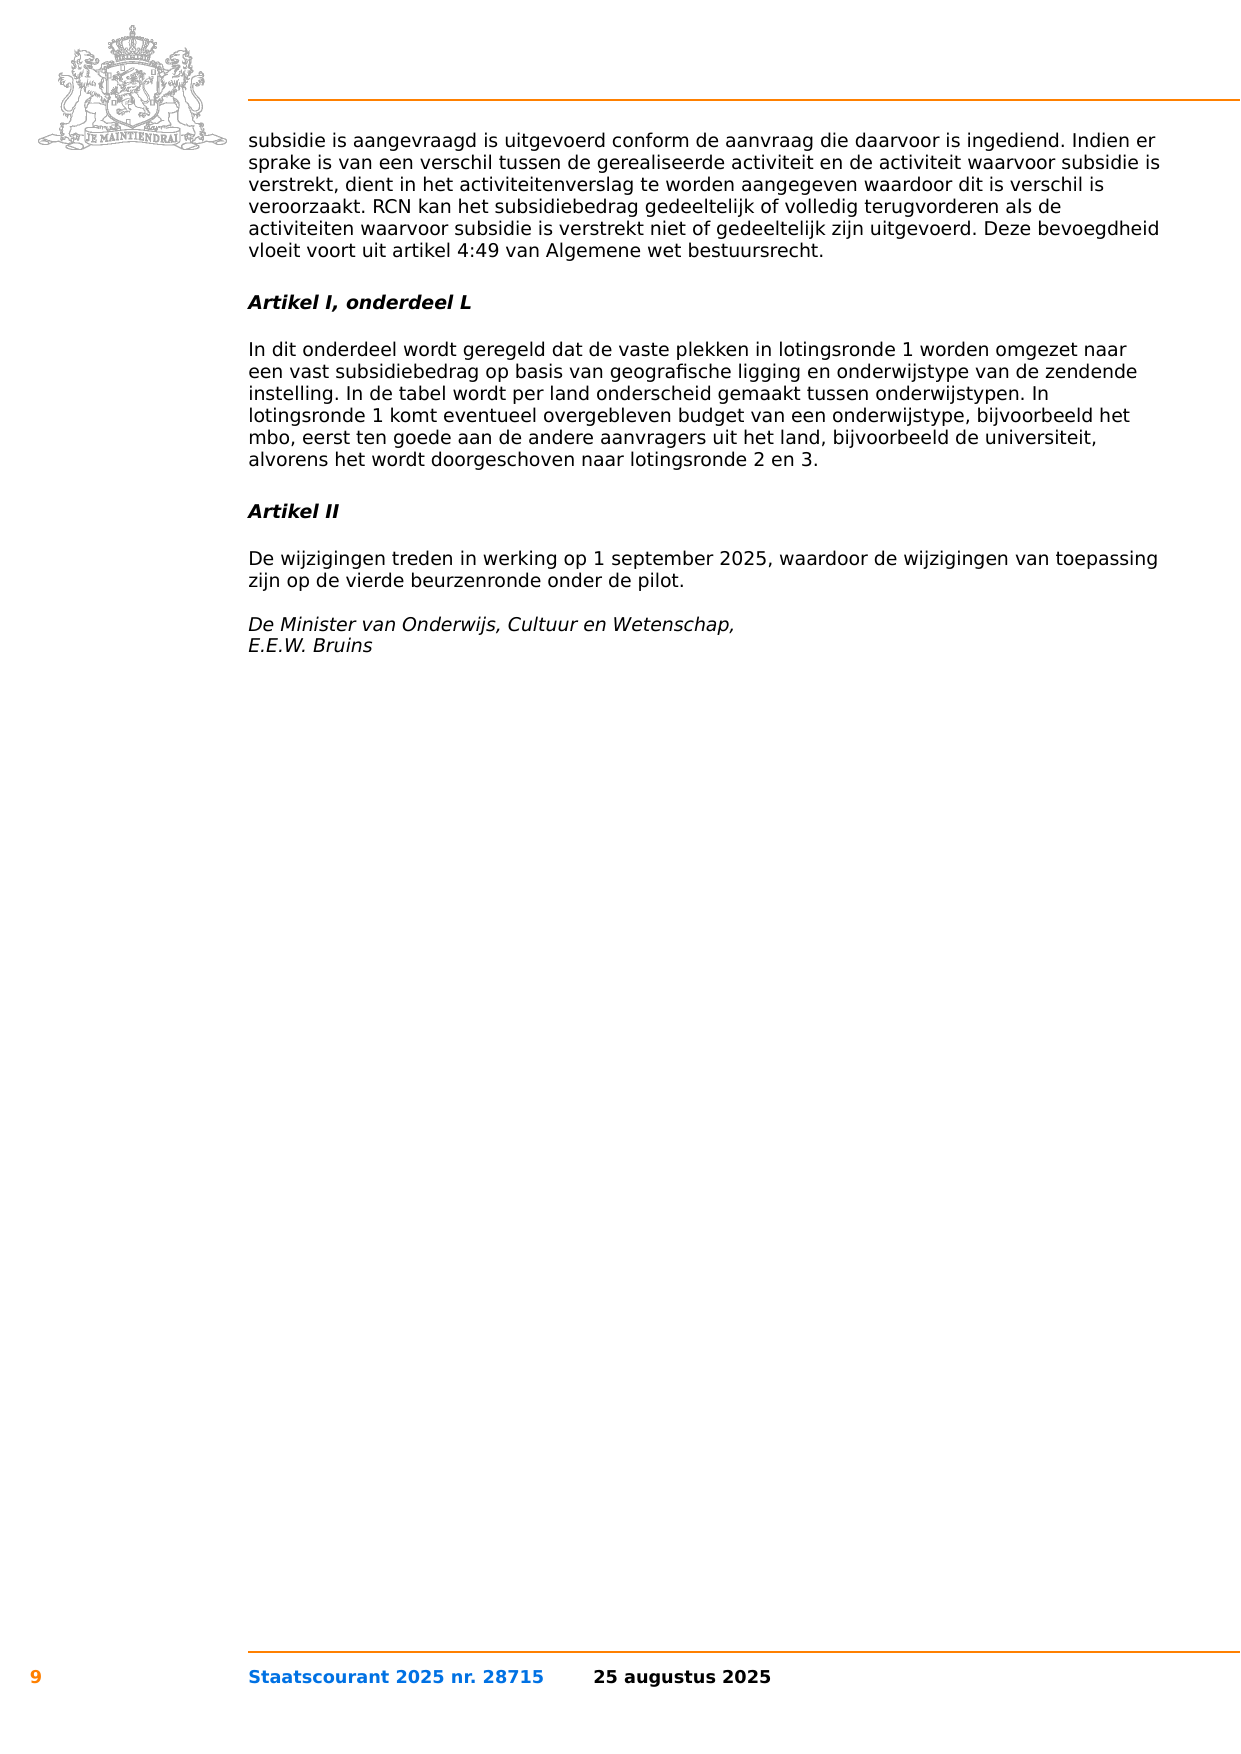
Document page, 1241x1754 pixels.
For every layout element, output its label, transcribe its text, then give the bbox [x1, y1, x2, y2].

subtitle Artikel II [248, 501, 1163, 523]
text De Minister van Onderwijs, Cultuur en Wetenschap, E.E.W. Bruins [248, 613, 1163, 657]
text In dit onderdeel wordt geregeld dat de vaste plekken in lotingsronde 1 worden omgezet naar een vast subsidiebedrag op basis van geografische ligging en onderwijstype van de zendende instelling. In de tabel wordt per land onderscheid gemaakt tussen onderwijstypen. In lotingsronde 1 komt eventueel overgebleven budget van een onderwijstype, bijvoorbeeld het mbo, eerst ten goede aan de andere aanvragers uit het land, bijvoorbeeld de universiteit, alvorens het wordt doorgeschoven naar lotingsronde 2 en 3. [248, 339, 1163, 471]
text De wijzigingen treden in werking op 1 september 2025, waardoor de wijzigingen van toepassing zijn op de vierde beurzenronde onder de pilot. [248, 548, 1163, 592]
subtitle Artikel I, onderdeel L [248, 292, 1163, 314]
picture [38, 25, 227, 150]
text subsidie is aangevraagd is uitgevoerd conform de aanvraag die daarvoor is ingediend. Indien er sprake is van een verschil tussen de gerealiseerde activiteit en de activiteit waarvoor subsidie is verstrekt, dient in het activiteitenverslag te worden aangegeven waardoor dit is verschil is veroorzaakt. RCN kan het subsidiebedrag gedeeltelijk of volledig terugvorderen als de activiteiten waarvoor subsidie is verstrekt niet of gedeeltelijk zijn uitgevoerd. Deze bevoegdheid vloeit voort uit artikel 4:49 van Algemene wet bestuursrecht. [248, 130, 1163, 262]
